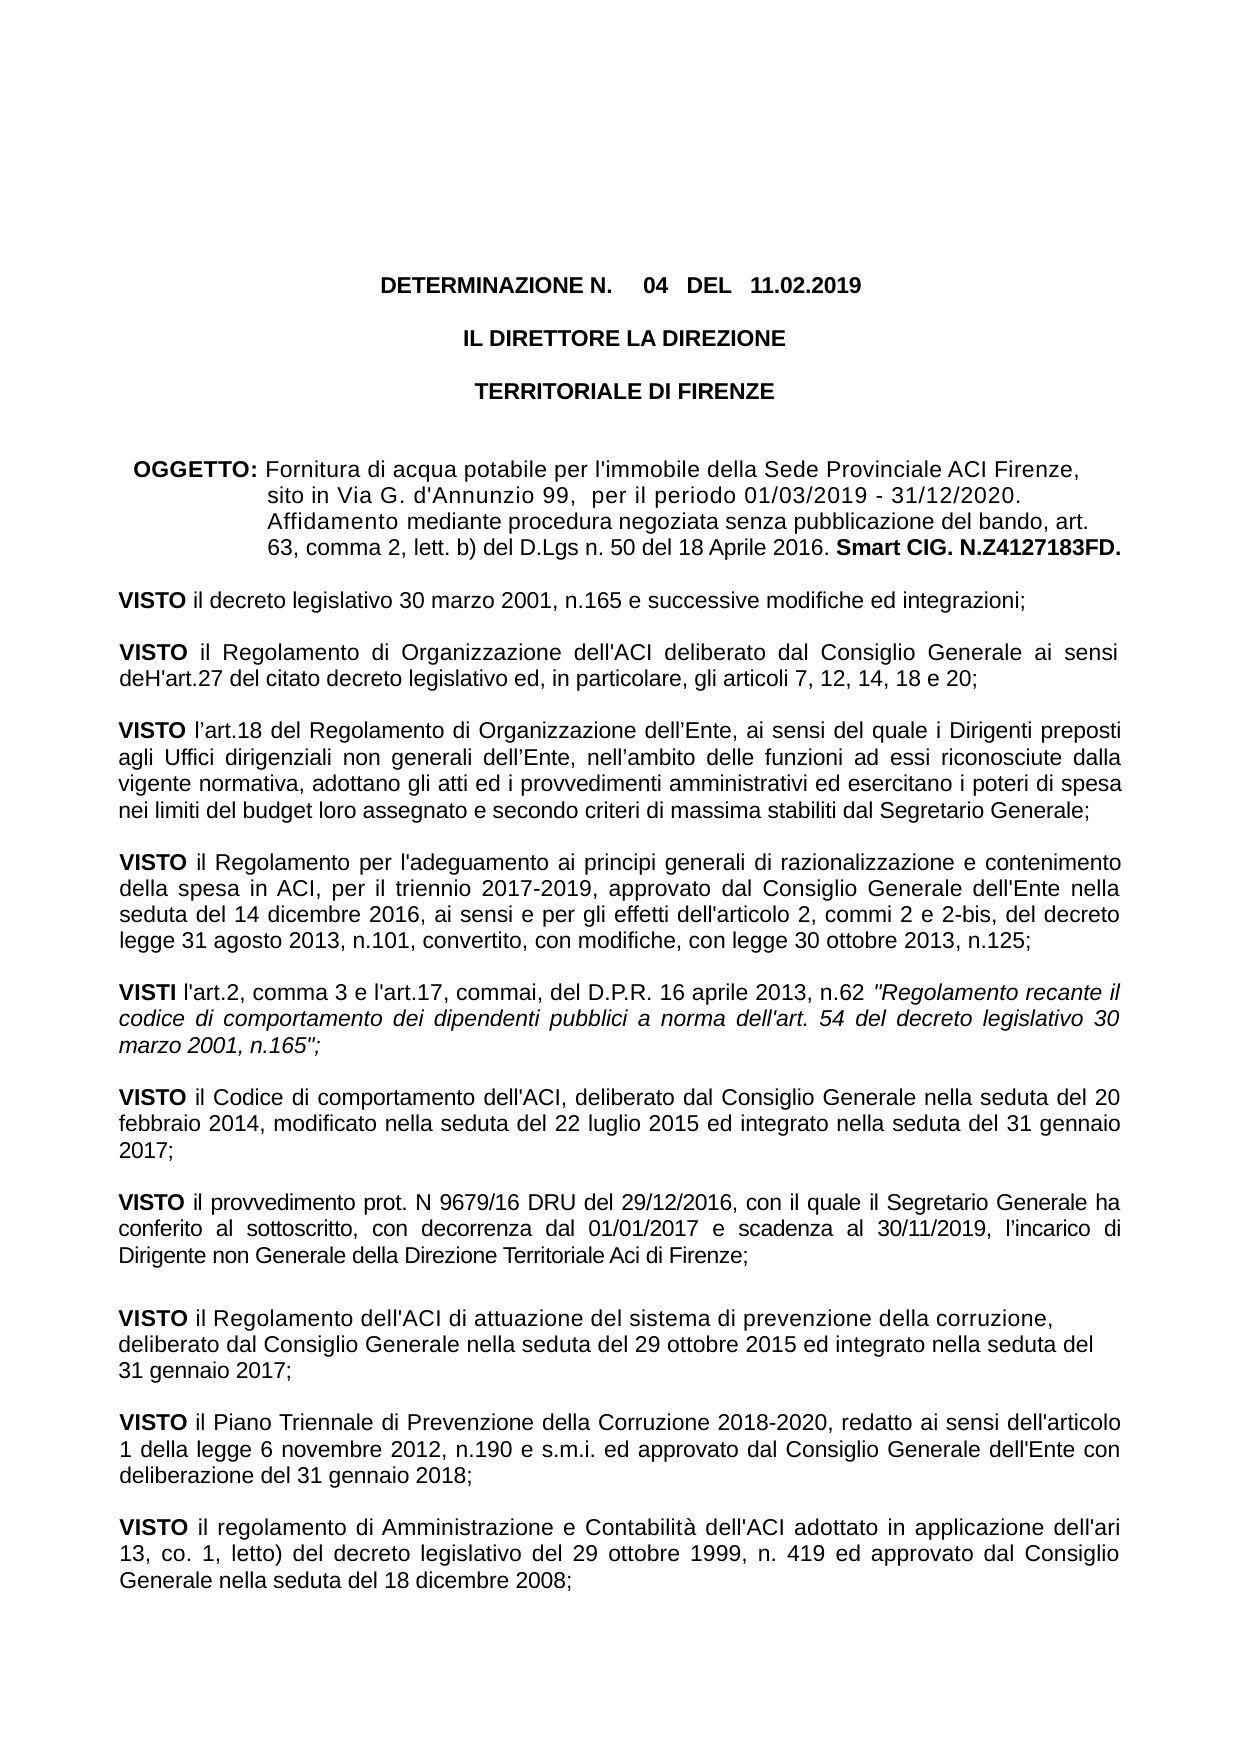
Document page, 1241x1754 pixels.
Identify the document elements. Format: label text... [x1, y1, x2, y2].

list VISTO il provvedimento prot. N 9679/16 DRU del 29/12/2016, con il quale il Segretario Generale ha conferito al sottoscritto, con decorrenza dal 01/01/2017 e scadenza al 30/11/2019, l’incarico di Dirigente non Generale della Direzione Territoriale Aci di Firenze; [118, 1189, 1122, 1268]
text VISTO il decreto legislativo 30 marzo 2001, n.165 e successive modifiche ed integrazioni; [118, 587, 1122, 614]
text VISTO il regolamento di Amministrazione e Contabilità dell'ACI adottato in applicazione dell'ari 13, co. 1, letto) del decreto legislativo del 29 ottobre 1999, n. 419 ed approvato dal Consiglio Generale nella seduta del 18 dicembre 2008; [119, 1514, 1121, 1594]
text VISTO il Regolamento di Organizzazione dell'ACI deliberato dal Consiglio Generale ai sensi deH'art.27 del citato decreto legislativo ed, in particolare, gli articoli 7, 12, 14, 18 e 20; [119, 639, 1120, 692]
text VISTO il Piano Triennale di Prevenzione della Corruzione 2018-2020, redatto ai sensi dell'articolo 1 della legge 6 novembre 2012, n.190 e s.m.i. ed approvato dal Consiglio Generale dell'Ente con deliberazione del 31 gennaio 2018; [119, 1409, 1122, 1489]
text VISTO il Regolamento per l'adeguamento ai principi generali di razionalizzazione e contenimento della spesa in ACI, per il triennio 2017-2019, approvato dal Consiglio Generale dell'Ente nella seduta del 14 dicembre 2016, ai sensi e per gli effetti dell'articolo 2, commi 2 e 2-bis, del decreto legge 31 agosto 2013, n.101, convertito, con modifiche, con legge 30 ottobre 2013, n.125; [119, 849, 1122, 954]
text DETERMINAZIONE N. 04 DEL 11.02.2019 IL DIRETTORE LA DIREZIONE TERRITORIALE DI FIRENZE [369, 251, 873, 410]
text OGGETTO: Fornitura di acqua potabile per l'immobile della Sede Provinciale ACI Firenze, sito in Via G. d'Annunzio 99, per il periodo 01/03/2019 - 31/12/2020. Affidamento mediante procedura negoziata senza pubblicazione del bando, art. 63, comma 2, lett. b) del D.Lgs n. 50 del 18 Aprile 2016. Smart CIG. N.Z4127183FD. [133, 457, 1122, 561]
text VISTO l’art.18 del Regolamento di Organizzazione dell’Ente, ai sensi del quale i Dirigenti preposti agli Uffici dirigenziali non generali dell’Ente, nell’ambito delle funzioni ad essi riconosciute dalla vigente normativa, adottano gli atti ed i provvedimenti amministrativi ed esercitano i poteri di spesa nei limiti del budget loro assegnato e secondo criteri di massima stabiliti dal Segretario Generale; [118, 718, 1122, 823]
text VISTO il Regolamento dell'ACI di attuazione del sistema di prevenzione della corruzione, deliberato dal Consiglio Generale nella seduta del 29 ottobre 2015 ed integrato nella seduta del 31 gennaio 2017; [118, 1305, 1120, 1384]
text VISTO il Codice di comportamento dell'ACI, deliberato dal Consiglio Generale nella seduta del 20 febbraio 2014, modificato nella seduta del 22 luglio 2015 ed integrato nella seduta del 31 gennaio 2017; [119, 1084, 1122, 1163]
text VISTI l'art.2, comma 3 e l'art.17, commai, del D.P.R. 16 aprile 2013, n.62 "Regolamento recante il codice di comportamento dei dipendenti pubblici a norma dell'art. 54 del decreto legislativo 30 marzo 2001, n.165"; [119, 979, 1122, 1058]
